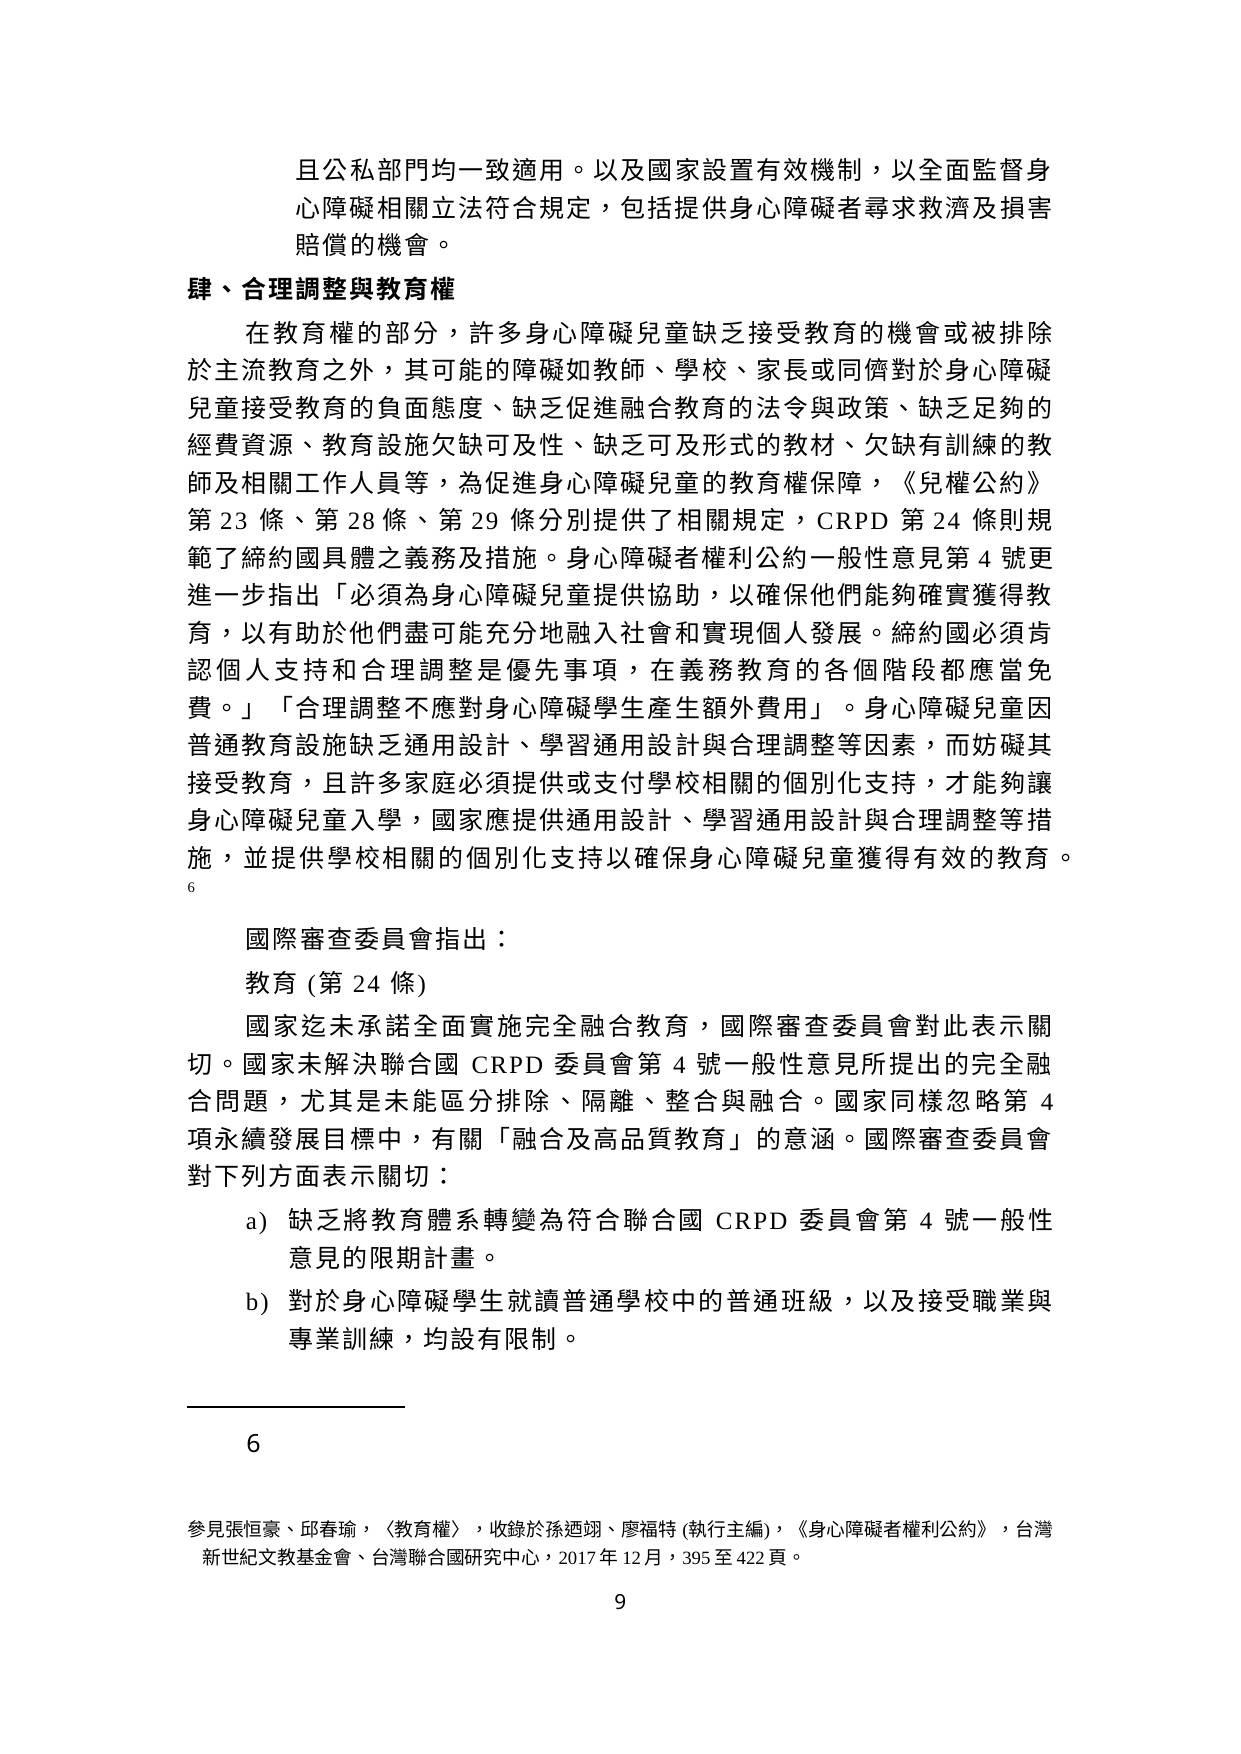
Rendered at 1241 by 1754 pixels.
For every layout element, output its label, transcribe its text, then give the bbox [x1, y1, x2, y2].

text 在教育權的部分，許多身心障礙兒童缺乏接受教育的機會或被排除於主流教育之外，其可能的障礙如教師、學校、家長或同儕對於身心障礙兒童接受教育的負面態度、缺乏促進融合教育的法令與政策、缺乏足夠的經費資源、教育設施欠缺可及性、缺乏可及形式的教材、欠缺有訓練的教師及相關工作人員等，為促進身心障礙兒童的教育權保障，《兒權公約》第23 條、第28條、第29 條分別提供了相關規定，CRPD 第24 條則規範了締約國具體之義務及措施。身心障礙者權利公約一般性意見第4 號更進一步指出「必須為身心障礙兒童提供協助，以確保他們能夠確實獲得教育，以有助於他們盡可能充分地融入社會和實現個人發展。締約國必須肯認個人支持和合理調整是優先事項，在義務教育的各個階段都應當免費。」「合理調整不應對身心障礙學生產生額外費用」。身心障礙兒童因普通教育設施缺乏通用設計、學習通用設計與合理調整等因素，而妨礙其接受教育，且許多家庭必須提供或支付學校相關的個別化支持，才能夠讓身心障礙兒童入學，國家應提供通用設計、學習通用設計與合理調整等措施，並提供學校相關的個別化支持以確保身心障礙兒童獲得有效的教育。 [187, 312, 1053, 912]
list 缺乏將教育體系轉變為符合聯合國 CRPD 委員會第 4 號一般性意見的限期計畫。 [246, 1200, 1053, 1275]
text 國際審查委員會指出： [187, 919, 1053, 956]
text 肆、合理調整與教育權 [187, 269, 1053, 306]
text 國家迄未承諾全面實施完全融合教育，國際審查委員會對此表示關切。國家未解決聯合國 CRPD 委員會第 4 號一般性意見所提出的完全融合問題，尤其是未能區分排除、隔離、整合與融合。國家同樣忽略第 4 項永續發展目標中，有關「融合及高品質教育」的意涵。國際審查委員會對下列方面表示關切： [187, 1006, 1053, 1194]
list 國際審查委員會建議國家依 CRPD第2條規定，將合理調整原則納入各項國家法規，並確保法律規定拒絕合理調整即構成歧視，且公私部門均一致適用。以及國家設置有效機制，以全面監督身心障礙相關立法符合規定，包括提供身心障礙者尋求救濟及損害賠償的機會。 [246, 150, 1053, 262]
text 參見張恒豪、邱春瑜，〈教育權〉，收錄於孫迺翊、廖福特 (執行主編)，《身心障礙者權利公約》，台灣新世紀文教基金會、台灣聯合國研究中心，2017年12月，395至422頁。 [187, 1515, 1053, 1569]
list 對於身心障礙學生就讀普通學校中的普通班級，以及接受職業與專業訓練，均設有限制。 [246, 1281, 1053, 1356]
text 教育 (第 24 條) [187, 962, 1053, 1000]
